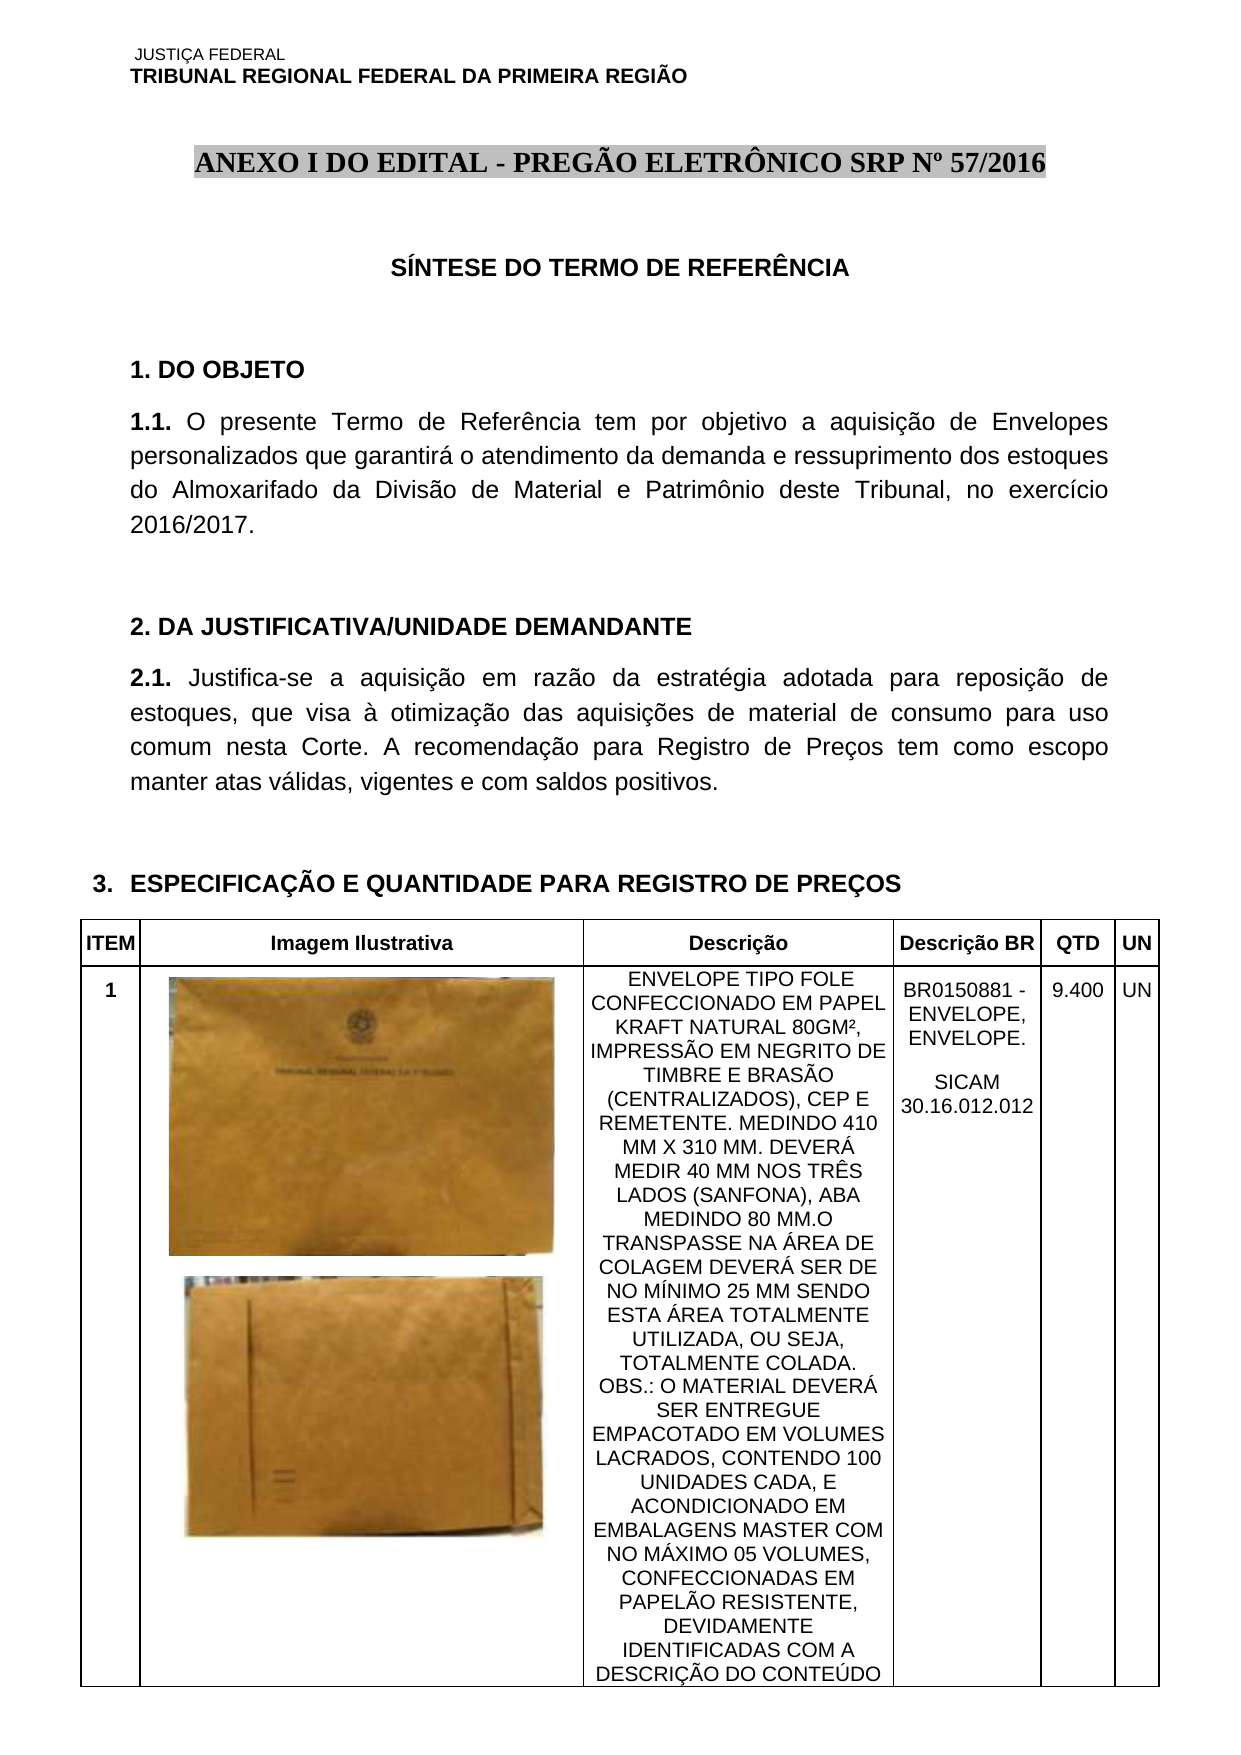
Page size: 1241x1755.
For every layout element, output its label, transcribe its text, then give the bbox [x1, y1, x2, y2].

text 1. DO OBJETO [130, 355, 1110, 384]
table_header ITEM [82, 920, 139, 965]
table_header QTD [1042, 920, 1114, 965]
table_cell ENVELOPE TIPO FOLE CONFECCIONADO EM PAPEL KRAFT NATURAL 80GM², IMPRESSÃO EM NEGRITO DE TIMBRE E BRASÃO (CENTRALIZADOS), CEP E REMETENTE. MEDINDO 410 MM X 310 MM. DEVERÁ MEDIR 40 MM NOS TRÊS LADOS (SANFONA), ABA MEDINDO 80 MM.O TRANSPASSE NA ÁREA DE COLAGEM DEVERÁ SER DE NO MÍNIMO 25 MM SENDO ESTA ÁREA TOTALMENTE UTILIZADA, OU SEJA, TOTALMENTE COLADA. OBS.: O MATERIAL DEVERÁ SER ENTREGUE EMPACOTADO EM VOLUMES LACRADOS, CONTENDO 100 UNIDADES CADA, E ACONDICIONADO EM EMBALAGENS MASTER COM NO MÁXIMO 05 VOLUMES, CONFECCIONADAS EM PAPELÃO RESISTENTE, DEVIDAMENTE IDENTIFICADAS COM A DESCRIÇÃO DO CONTEÚDO E SUA RESPECTIVA QUANTIDADE. [584, 1316, 893, 1686]
text 1.1. O presente Termo de Referência tem por objetivo a aquisição de Envelopes personalizados que garantirá o atendimento da demanda e ressuprimento dos estoques do Almoxarifado da Divisão de Material e Patrimônio deste Tribunal, no exercício 2016/2017. [130, 406, 1110, 539]
text 2.1. Justifica-se a aquisição em razão da estratégia adotada para reposição de estoques, que visa à otimização das aquisições de material de consumo para uso comum nesta Corte. A recomendação para Registro de Preços tem como escopo manter atas válidas, vigentes e com saldos positivos. [130, 663, 290, 796]
table_cell 1 [82, 967, 139, 1686]
text SÍNTESE DO TERMO DE REFERÊNCIA [130, 253, 1110, 282]
text 2.1. Justifica-se a aquisição em razão da estratégia adotada para reposição de estoques, que visa à otimização das aquisições de material de consumo para uso comum nesta Corte. A recomendação para Registro de Preços tem como escopo manter atas válidas, vigentes e com saldos positivos. [967, 663, 1110, 796]
table_header UN [1116, 920, 1158, 965]
table_header Imagem Ilustrativa [141, 920, 290, 965]
text 2. DA JUSTIFICATIVA/UNIDADE DEMANDANTE [130, 612, 290, 641]
text 2. DA JUSTIFICATIVA/UNIDADE DEMANDANTE [967, 612, 1110, 641]
list ESPECIFICAÇÃO E QUANTIDADE PARA REGISTRO DE PREÇOS [92, 869, 290, 898]
text ANEXO I DO EDITAL - PREGÃO ELETRÔNICO SRP Nº 57/2016 [130, 145, 1110, 178]
table_cell UN [1116, 967, 1158, 1686]
table_cell [141, 967, 583, 1686]
table_cell 9.400 [1042, 967, 1114, 1686]
table_cell BR0150881 - ENVELOPE, ENVELOPE. SICAM 30.16.012.012 [894, 967, 1040, 1686]
table_header Descrição BR [967, 920, 1040, 965]
list ESPECIFICAÇÃO E QUANTIDADE PARA REGISTRO DE PREÇOS [967, 869, 1110, 898]
